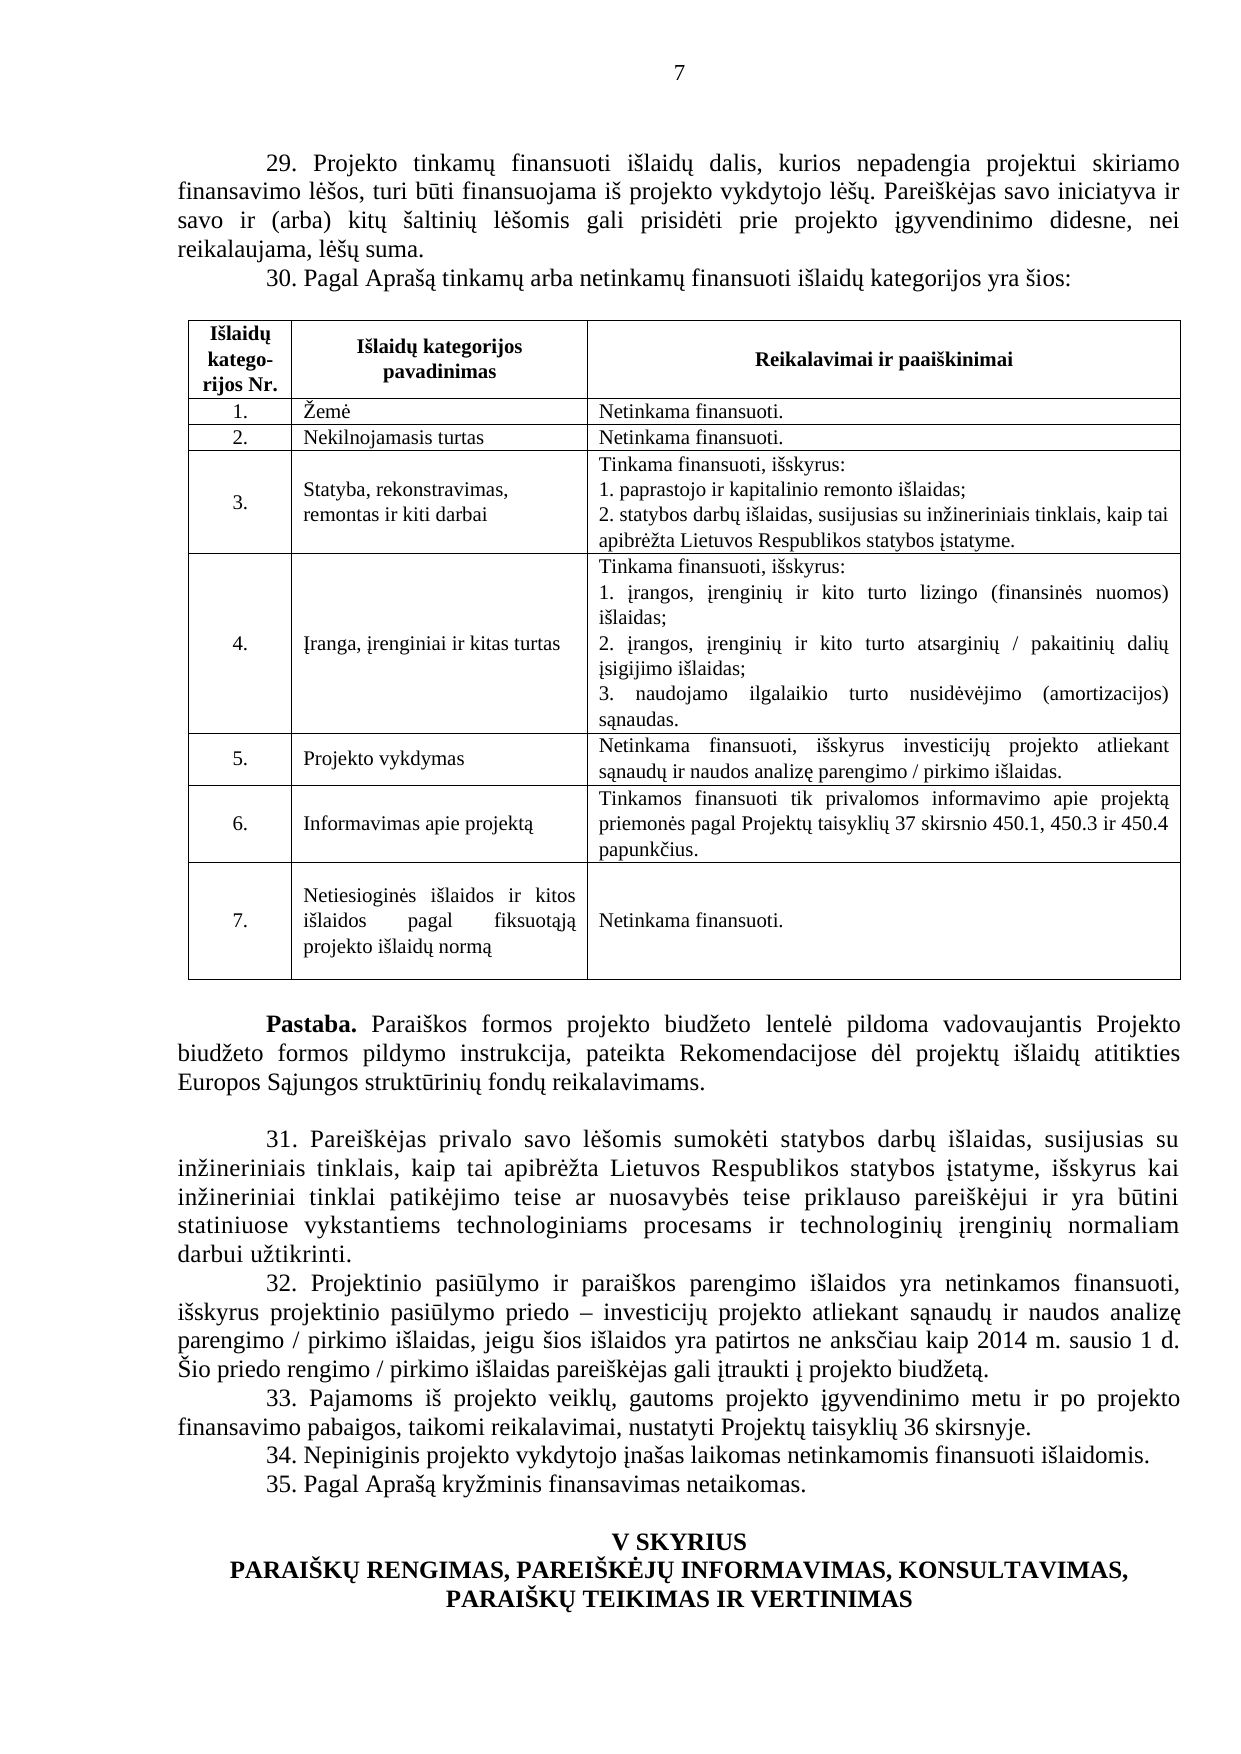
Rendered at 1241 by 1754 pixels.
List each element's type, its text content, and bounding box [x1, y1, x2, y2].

text 30. Pagal Aprašą tinkamų arba netinkamų finansuoti išlaidų kategorijos yra šios: [177, 263, 1181, 291]
table_cell Žemė [292, 399, 587, 424]
table_header Reikalavimai ir paaiškinimai [588, 321, 1180, 397]
table_cell 5. [189, 734, 291, 784]
table_cell Netinkama finansuoti, išskyrus investicijų projekto atliekant sąnaudų ir naudos analizę parengimo / pirkimo išlaidas. [588, 734, 1180, 784]
text 34. Nepiniginis projekto vykdytojo įnašas laikomas netinkamomis finansuoti išlaidomis. [177, 1440, 1181, 1469]
table_cell 2. [189, 425, 291, 450]
table_cell Nekilnojamasis turtas [292, 425, 587, 450]
text Pastaba. Paraiškos formos projekto biudžeto lentelė pildoma vadovaujantis Projekto biudžeto formos pildymo instrukcija, pateikta Rekomendacijose dėl projektų išlaidų atitikties Europos Sąjungos struktūrinių fondų reikalavimams. [177, 1009, 1181, 1095]
table_cell Netinkama finansuoti. [588, 399, 1180, 424]
table_cell Projekto vykdymas [292, 734, 587, 784]
table_cell Tinkama finansuoti, išskyrus: 1. paprastojo ir kapitalinio remonto išlaidas; 2. statybos darbų išlaidas, susijusias su inžineriniais tinklais, kaip tai apibrėžta Lietuvos Respublikos statybos įstatyme. [588, 451, 1180, 553]
table_cell 6. [189, 786, 291, 862]
table_cell Tinkama finansuoti, išskyrus: 1. įrangos, įrenginių ir kito turto lizingo (finansinės nuomos) išlaidas; 2. įrangos, įrenginių ir kito turto atsarginių / pakaitinių dalių įsigijimo išlaidas; 3. naudojamo ilgalaikio turto nusidėvėjimo (amortizacijos) sąnaudas. [588, 554, 1180, 732]
table_header Išlaidų katego-rijos Nr. [189, 321, 291, 397]
table_cell 1. [189, 399, 291, 424]
table_header Išlaidų kategorijos pavadinimas [292, 321, 587, 397]
table_cell Netinkama finansuoti. [588, 863, 1180, 979]
text 29. Projekto tinkamų finansuoti išlaidų dalis, kurios nepadengia projektui skiriamo finansavimo lėšos, turi būti finansuojama iš projekto vykdytojo lėšų. Pareiškėjas savo iniciatyva ir savo ir (arba) kitų šaltinių lėšomis gali prisidėti prie projekto įgyvendinimo didesne, nei reikalaujama, lėšų suma. [177, 148, 1181, 263]
text 33. Pajamoms iš projekto veiklų, gautoms projekto įgyvendinimo metu ir po projekto finansavimo pabaigos, taikomi reikalavimai, nustatyti Projektų taisyklių 36 skirsnyje. [177, 1383, 1181, 1440]
text 31. Pareiškėjas privalo savo lėšomis sumokėti statybos darbų išlaidas, susijusias su inžineriniais tinklais, kaip tai apibrėžta Lietuvos Respublikos statybos įstatyme, išskyrus kai inžineriniai tinklai patikėjimo teise ar nuosavybės teise priklauso pareiškėjui ir yra būtini statiniuose vykstantiems technologiniams procesams ir technologinių įrenginių normaliam darbui užtikrinti. [177, 1124, 1181, 1268]
table_cell Įranga, įrenginiai ir kitas turtas [292, 554, 587, 732]
table_cell 4. [189, 554, 291, 732]
text V SKYRIUS [177, 1527, 1181, 1555]
text 35. Pagal Aprašą kryžminis finansavimas netaikomas. [177, 1469, 1181, 1498]
text 32. Projektinio pasiūlymo ir paraiškos parengimo išlaidos yra netinkamos finansuoti, išskyrus projektinio pasiūlymo priedo – investicijų projekto atliekant sąnaudų ir naudos analizę parengimo / pirkimo išlaidas, jeigu šios išlaidos yra patirtos ne anksčiau kaip 2014 m. sausio 1 d. Šio priedo rengimo / pirkimo išlaidas pareiškėjas gali įtraukti į projekto biudžetą. [177, 1268, 1181, 1383]
table_cell Informavimas apie projektą [292, 786, 587, 862]
table_cell Tinkamos finansuoti tik privalomos informavimo apie projektą priemonės pagal Projektų taisyklių 37 skirsnio 450.1, 450.3 ir 450.4 papunkčius. [588, 786, 1180, 862]
table_cell Statyba, rekonstravimas, remontas ir kiti darbai [292, 451, 587, 553]
table_cell 7. [189, 863, 291, 979]
table_cell Netiesioginės išlaidos ir kitos išlaidos pagal fiksuotąją projekto išlaidų normą [292, 863, 587, 979]
text PARAIŠKŲ RENGIMAS, PAREIŠKĖJŲ INFORMAVIMAS, KONSULTAVIMAS, PARAIŠKŲ TEIKIMAS IR VERTINIMAS [177, 1555, 1181, 1613]
table_cell 3. [189, 451, 291, 553]
table_cell Netinkama finansuoti. [588, 425, 1180, 450]
